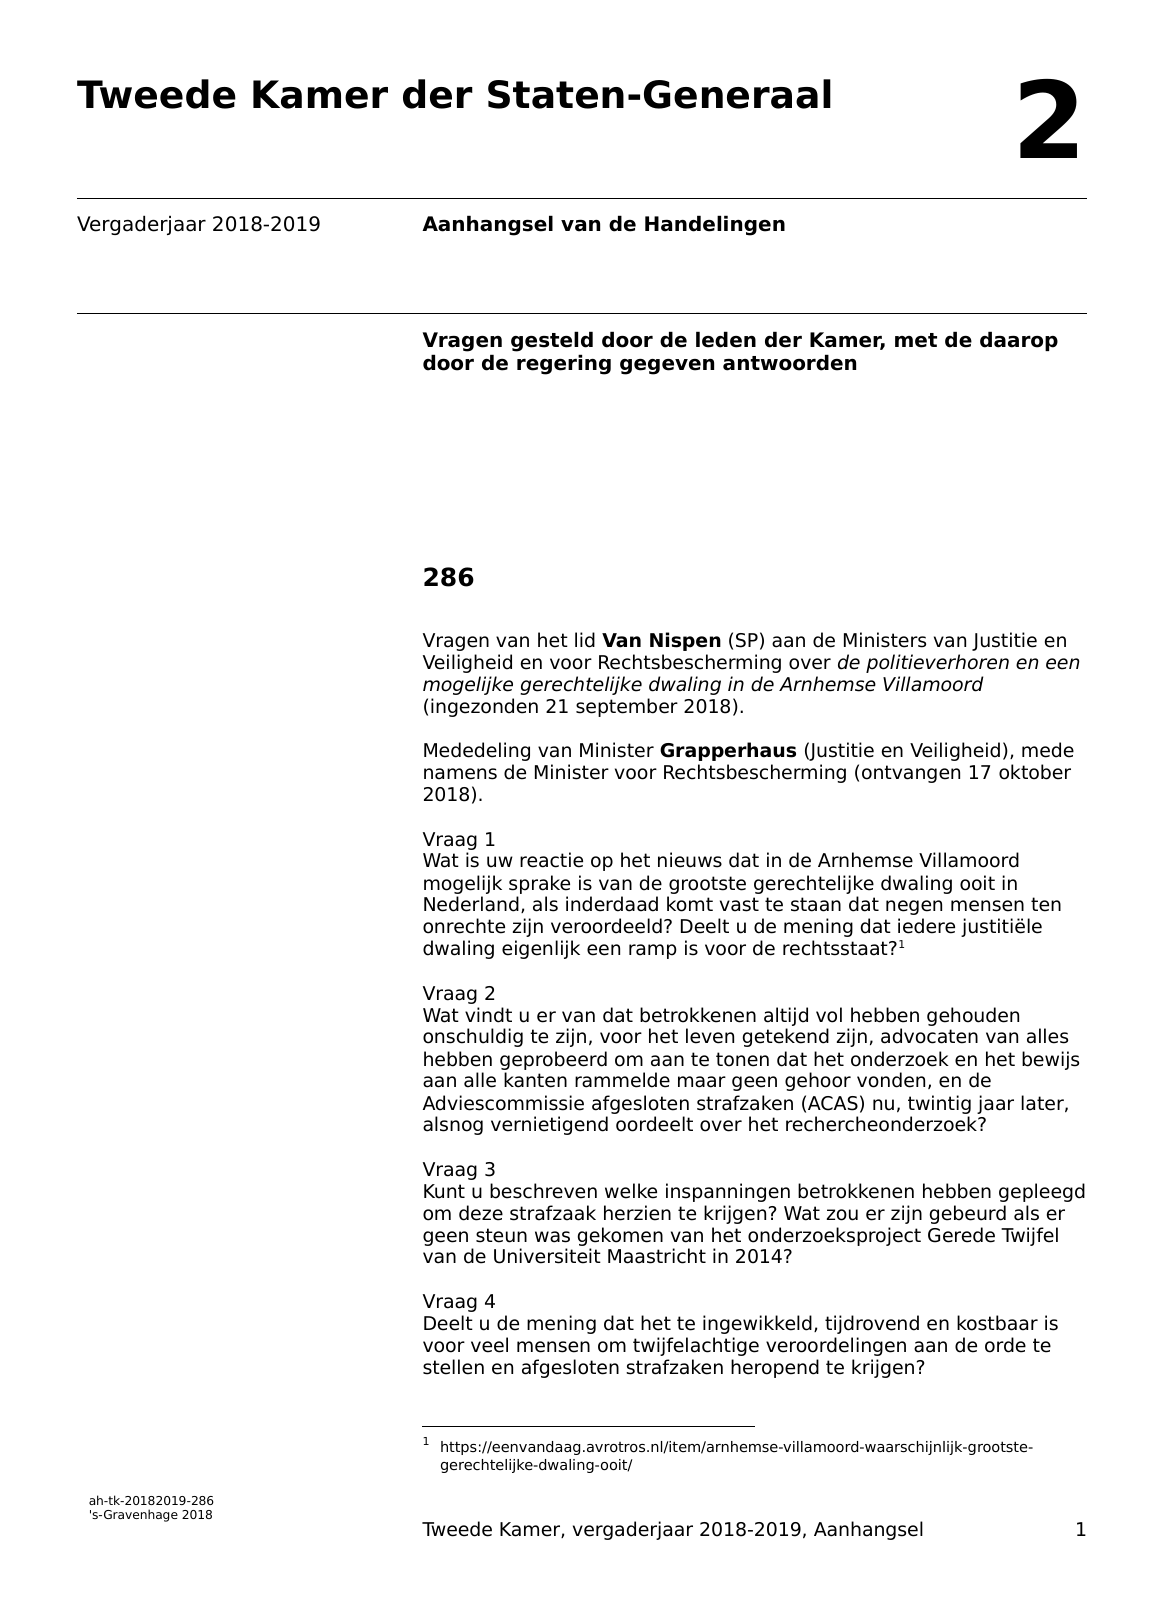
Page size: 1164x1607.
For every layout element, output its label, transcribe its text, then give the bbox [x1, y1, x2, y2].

text Vragen van het lid Van Nispen (SP) aan de Ministers van Justitie en Veiligheid en voor Rechtsbescherming over de politieverhoren en een mogelijke gerechtelijke dwaling in de Arnhemse Villamoord (ingezonden 21 september 2018). [422, 630, 1087, 718]
text Vraag 3 [422, 1158, 1087, 1181]
text Vraag 2 [422, 982, 1087, 1004]
text Deelt u de mening dat het te ingewikkeld, tijdrovend en kostbaar is voor veel mensen om twijfelachtige veroordelingen aan de orde te stellen en afgesloten strafzaken heropend te krijgen? [422, 1313, 1087, 1378]
table_header 2 [886, 59, 1087, 198]
text 286 [422, 563, 1087, 592]
text Vraag 4 [422, 1291, 1087, 1313]
text Wat is uw reactie op het nieuws dat in de Arnhemse Villamoord mogelijk sprake is van de grootste gerechtelijke dwaling ooit in Nederland, als inderdaad komt vast te staan dat negen mensen ten onrechte zijn veroordeeld? Deelt u de mening dat iedere justitiële dwaling eigenlijk een ramp is voor de rechtsstaat? [422, 850, 1087, 960]
table_cell Vragen gesteld door de leden der Kamer, met de daarop door de regering gegeven antwoorden [422, 314, 1087, 375]
text https://eenvandaag.avrotros.nl/item/arnhemse-villamoord-waarschijnlijk-grootste-gerechtelijke-dwaling-ooit/ [422, 1435, 1087, 1474]
table_cell [77, 314, 422, 375]
table_cell Vergaderjaar 2018-2019 [77, 199, 422, 313]
text Kunt u beschreven welke inspanningen betrokkenen hebben gepleegd om deze strafzaak herzien te krijgen? Wat zou er zijn gebeurd als er geen steun was gekomen van het onderzoeksproject Gerede Twijfel van de Universiteit Maastricht in 2014? [422, 1181, 1087, 1268]
table_header Tweede Kamer der Staten-Generaal [77, 59, 886, 198]
text 's-Gravenhage 2018 [88, 1508, 323, 1522]
text Wat vindt u er van dat betrokkenen altijd vol hebben gehouden onschuldig te zijn, voor het leven getekend zijn, advocaten van alles hebben geprobeerd om aan te tonen dat het onderzoek en het bewijs aan alle kanten rammelde maar geen gehoor vonden, en de Adviescommissie afgesloten strafzaken (ACAS) nu, twintig jaar later, alsnog vernietigend oordeelt over het rechercheonderzoek? [422, 1004, 1087, 1136]
text ah-tk-20182019-286 [88, 1494, 323, 1508]
text Mededeling van Minister Grapperhaus (Justitie en Veiligheid), mede namens de Minister voor Rechtsbescherming (ontvangen 17 oktober 2018). [422, 740, 1087, 806]
text Vraag 1 [422, 828, 1087, 850]
table_cell Aanhangsel van de Handelingen [422, 199, 1087, 313]
